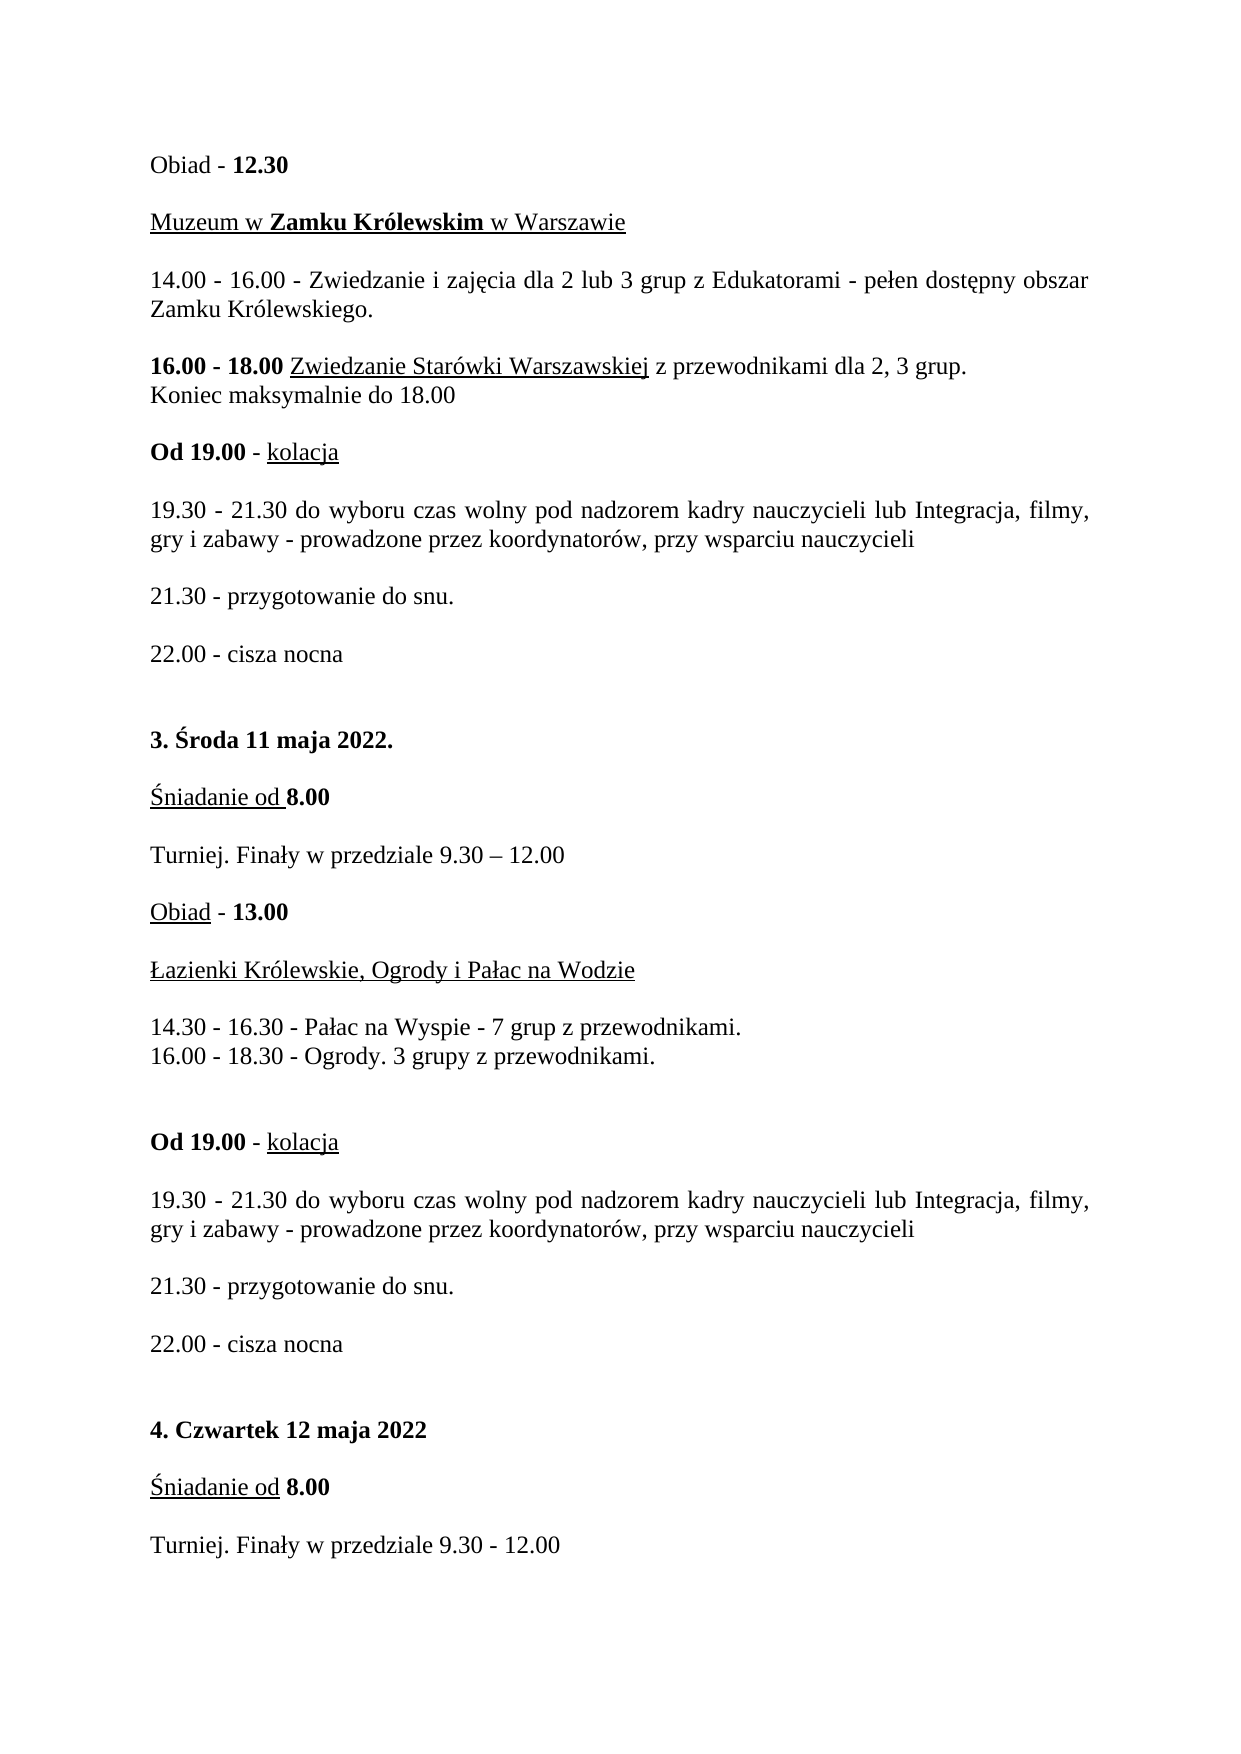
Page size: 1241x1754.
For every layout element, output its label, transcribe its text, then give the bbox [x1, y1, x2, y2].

text Łazienki Królewskie, Ogrody i Pałac na Wodzie [150, 955, 1090, 984]
text Muzeum w Zamku Królewskim w Warszawie [150, 207, 1090, 236]
text Śniadanie od 8.00 [150, 782, 1090, 811]
text Śniadanie od 8.00 [150, 1472, 1090, 1501]
text Obiad - 12.30 [150, 150, 1090, 179]
text Od 19.00 - kolacja [150, 1127, 1090, 1156]
text Turniej. Finały w przedziale 9.30 - 12.00 [150, 1530, 1090, 1559]
text Turniej. Finały w przedziale 9.30 – 12.00 [150, 840, 1090, 869]
text 16.00 - 18.30 - Ogrody. 3 grupy z przewodnikami. [150, 1041, 1090, 1070]
text Obiad - 13.00 [150, 897, 1090, 926]
text 22.00 - cisza nocna [150, 639, 1090, 667]
text 19.30 - 21.30 do wyboru czas wolny pod nadzorem kadry nauczycieli lub Integracja, filmy, gry i zabawy - prowadzone przez koordynatorów, przy wsparciu nauczycieli [150, 1185, 1090, 1242]
text 14.00 - 16.00 - Zwiedzanie i zajęcia dla 2 lub 3 grup z Edukatorami - pełen dostępny obszar Zamku Królewskiego. [150, 265, 1090, 322]
text 21.30 - przygotowanie do snu. [150, 581, 1090, 610]
text Koniec maksymalnie do 18.00 [150, 380, 1090, 409]
text Od 19.00 - kolacja [150, 437, 1090, 466]
text 14.30 - 16.30 - Pałac na Wyspie - 7 grup z przewodnikami. [150, 1012, 1090, 1041]
text 22.00 - cisza nocna [150, 1329, 1090, 1357]
text 21.30 - przygotowanie do snu. [150, 1271, 1090, 1300]
text 19.30 - 21.30 do wyboru czas wolny pod nadzorem kadry nauczycieli lub Integracja, filmy, gry i zabawy - prowadzone przez koordynatorów, przy wsparciu nauczycieli [150, 495, 1090, 552]
text 4. Czwartek 12 maja 2022 [150, 1415, 1090, 1444]
text 3. Środa 11 maja 2022. [150, 725, 1090, 754]
text 16.00 - 18.00 Zwiedzanie Starówki Warszawskiej z przewodnikami dla 2, 3 grup. [150, 351, 1090, 380]
